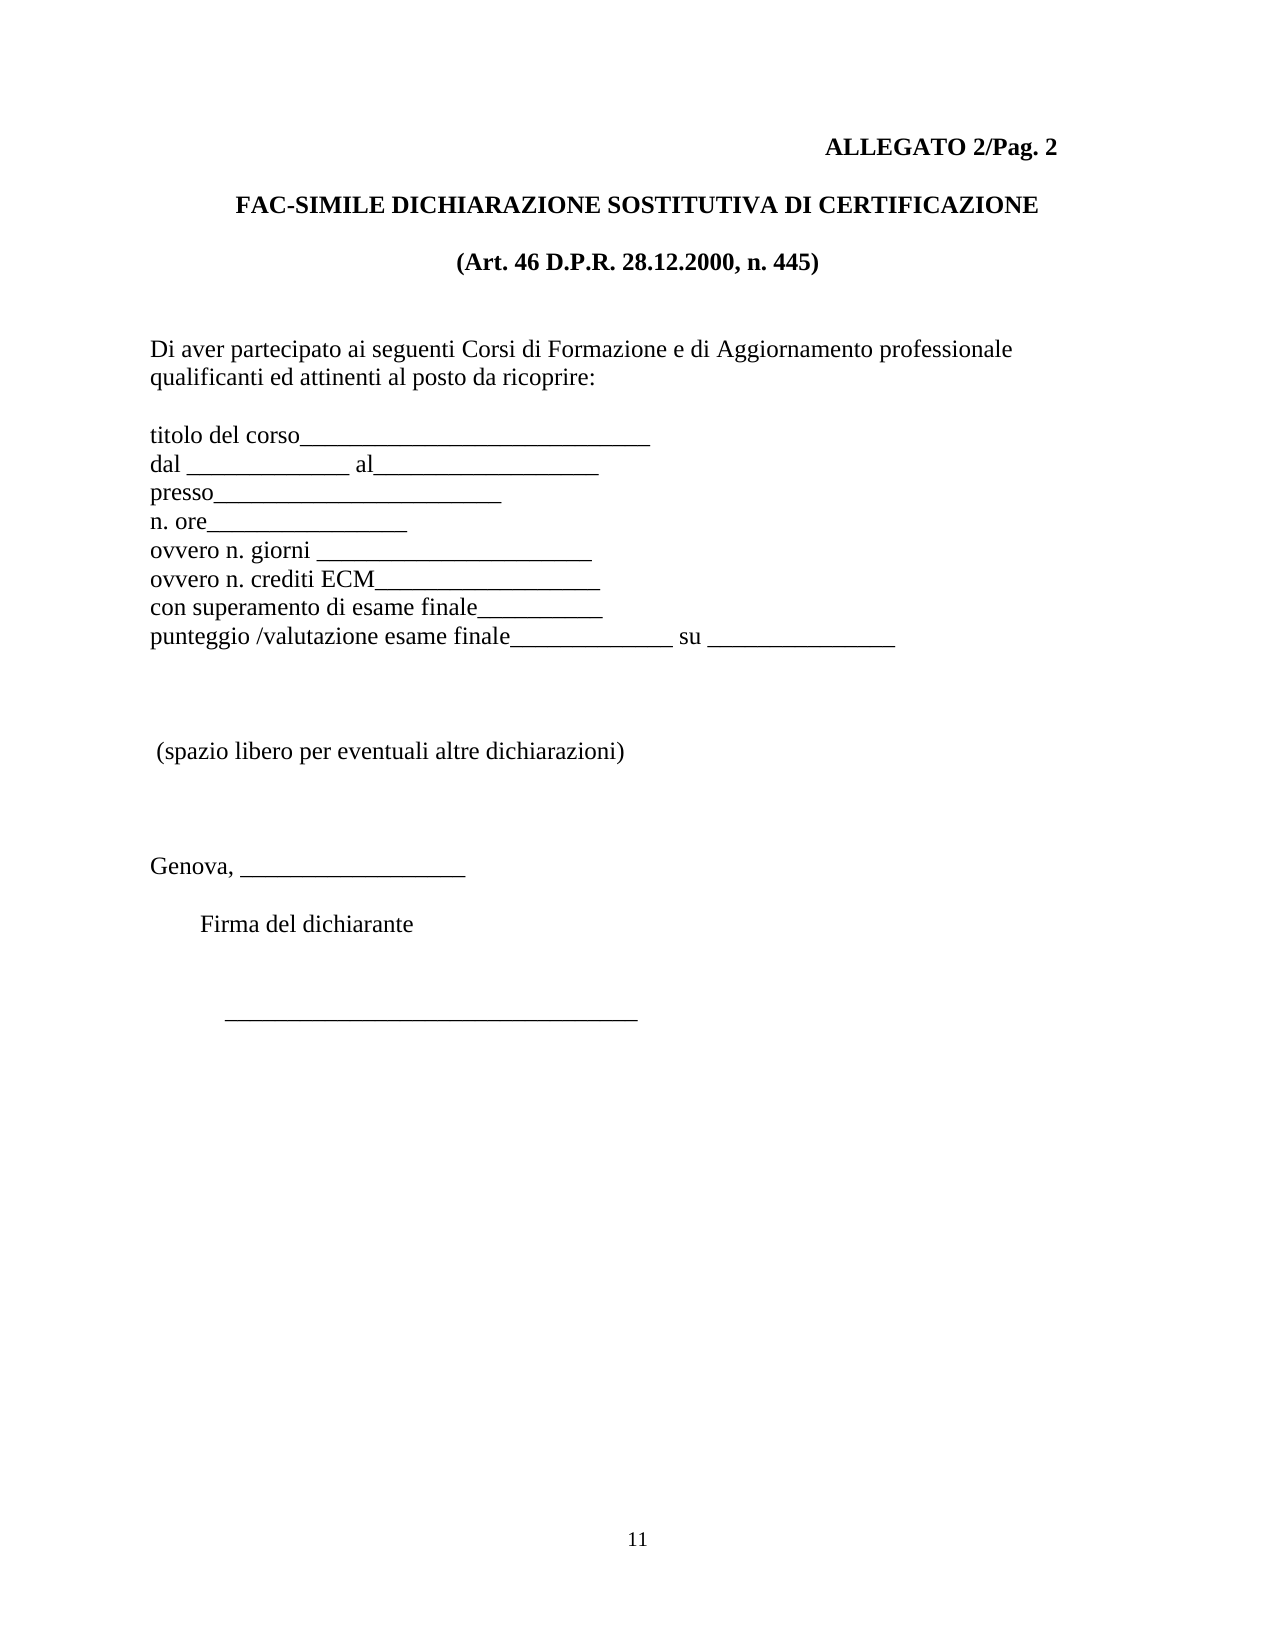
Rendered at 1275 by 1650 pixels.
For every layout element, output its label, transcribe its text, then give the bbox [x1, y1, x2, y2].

text n. ore________________ [150, 506, 1125, 535]
text ovvero n. giorni ______________________ [150, 535, 1125, 564]
text con superamento di esame finale__________ [150, 592, 1125, 621]
text ovvero n. crediti ECM__________________ [150, 564, 1125, 592]
text ALLEGATO 2/Pag. 2 [150, 132, 1125, 161]
text (spazio libero per eventuali altre dichiarazioni) [150, 736, 1125, 765]
text titolo del corso____________________________ [150, 420, 1125, 449]
text Di aver partecipato ai seguenti Corsi di Formazione e di Aggiornamento professionale qualificanti ed attinenti al posto da ricoprire: [150, 334, 1125, 391]
text (Art. 46 D.P.R. 28.12.2000, n. 445) [150, 247, 1125, 276]
text dal _____________ al__________________ [150, 449, 1125, 477]
text FAC-SIMILE DICHIARAZIONE SOSTITUTIVA DI CERTIFICAZIONE [150, 190, 1125, 219]
text _________________________________ [150, 937, 1125, 1024]
text presso_______________________ [150, 477, 1125, 506]
text punteggio /valutazione esame finale_____________ su _______________ [150, 621, 1125, 650]
text Genova, __________________ [150, 851, 1125, 880]
subtitle Firma del dichiarante [150, 909, 1125, 937]
